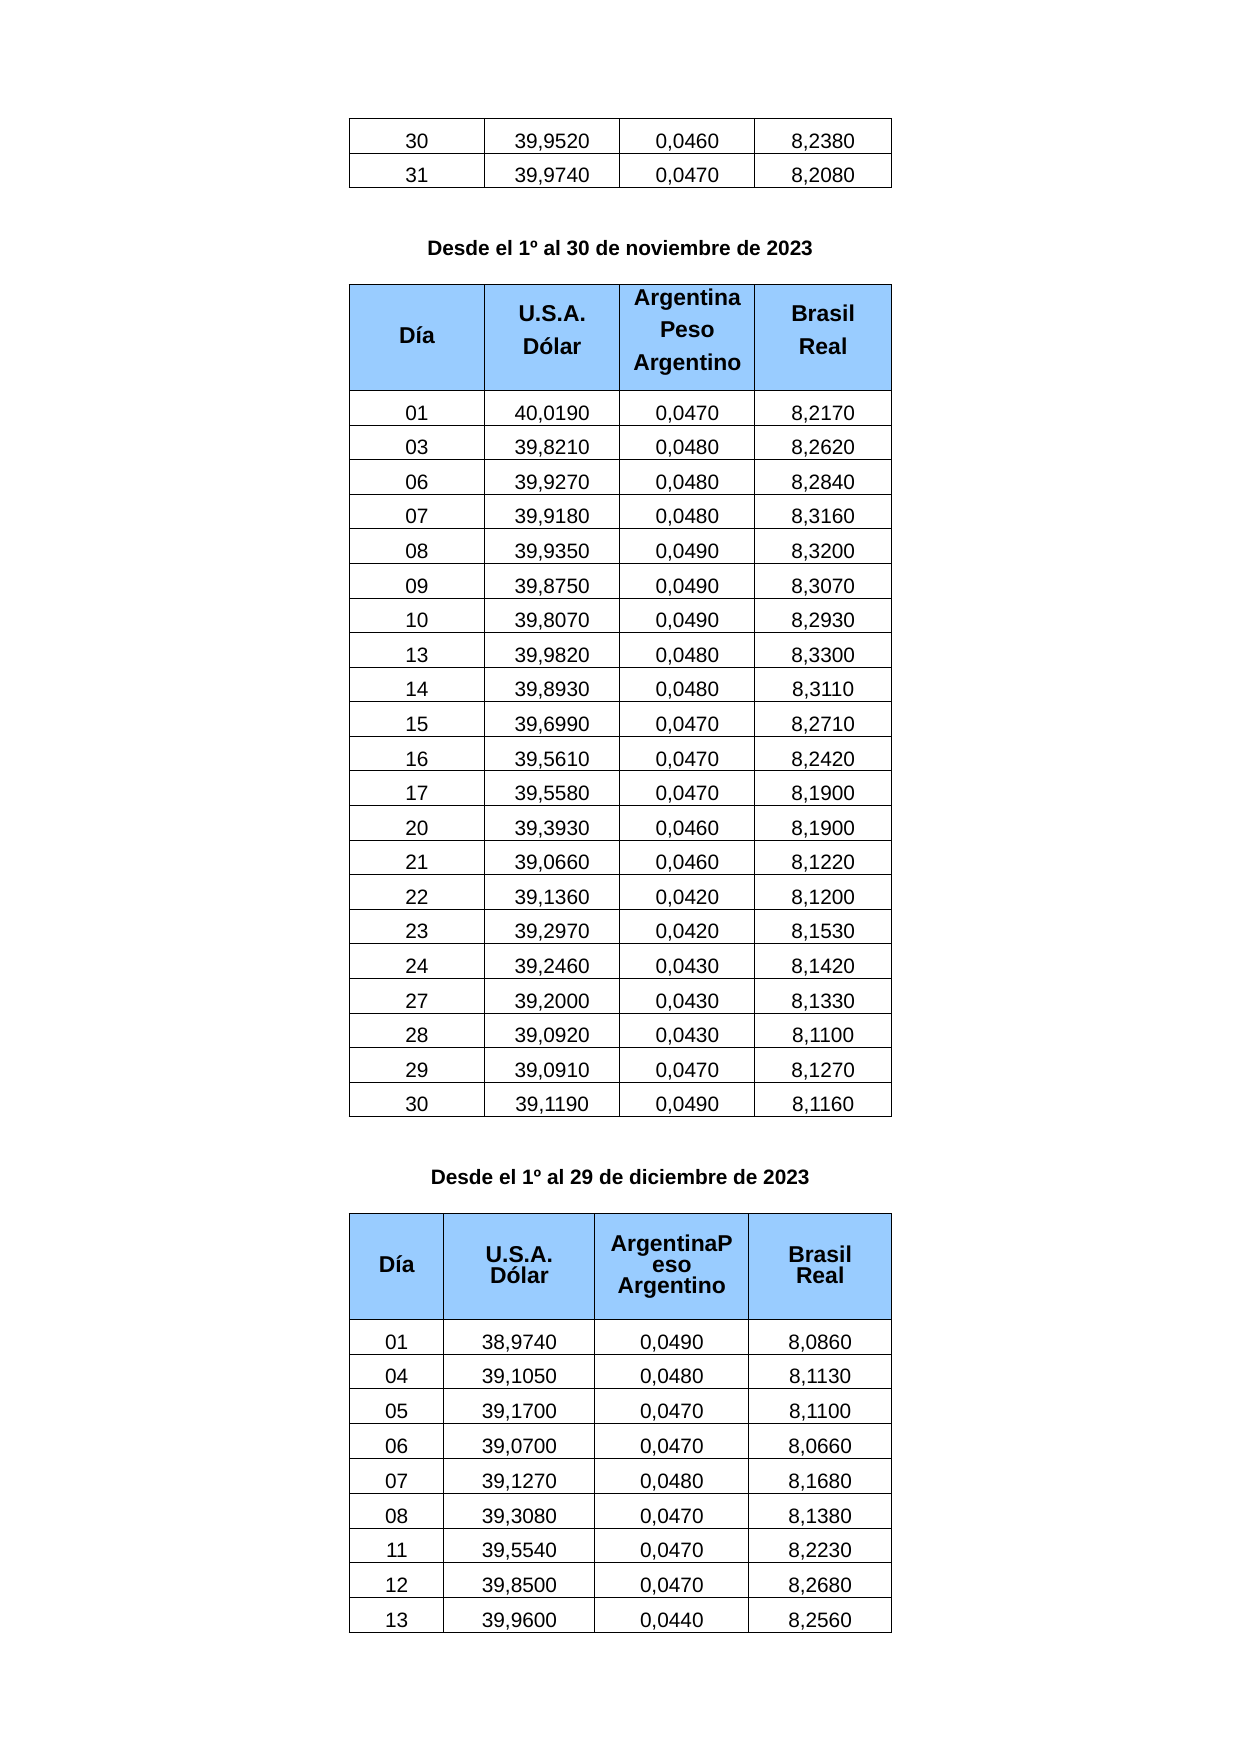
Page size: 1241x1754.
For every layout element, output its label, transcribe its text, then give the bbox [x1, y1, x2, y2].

table_cell 04 [350, 1355, 443, 1388]
table_cell 39,1360 [485, 875, 619, 909]
table_cell 0,0430 [620, 944, 754, 978]
table_cell 39,1050 [444, 1355, 594, 1388]
table_cell 20 [350, 806, 484, 839]
table_cell 8,1680 [749, 1459, 891, 1493]
table_cell 0,0490 [595, 1320, 748, 1353]
table_cell 07 [350, 1459, 443, 1493]
table_cell 29 [350, 1048, 484, 1082]
table_cell 0,0470 [620, 771, 754, 805]
table_cell 09 [350, 564, 484, 597]
table_cell 8,2230 [749, 1529, 891, 1562]
table_cell 08 [350, 1494, 443, 1527]
table_cell 39,5580 [485, 771, 619, 805]
table_cell 39,8500 [444, 1563, 594, 1597]
table_cell 0,0470 [620, 1048, 754, 1082]
table_cell 0,0430 [620, 1014, 754, 1047]
table_header Día [350, 1214, 443, 1319]
table_cell 8,2840 [755, 460, 891, 494]
table_header Brasil Real [755, 285, 891, 390]
table_cell 39,9520 [485, 119, 619, 153]
table_cell 27 [350, 979, 484, 1012]
table_cell 39,5540 [444, 1529, 594, 1562]
table_cell 8,1160 [755, 1083, 891, 1116]
table_cell 39,1700 [444, 1389, 594, 1423]
table_cell 13 [350, 633, 484, 667]
table_header U.S.A. Dólar [444, 1214, 594, 1319]
table_cell 8,1420 [755, 944, 891, 978]
table_cell 12 [350, 1563, 443, 1597]
table_cell 16 [350, 737, 484, 770]
table_cell 8,2680 [749, 1563, 891, 1597]
table_header Día [350, 285, 484, 390]
table_cell 0,0430 [620, 979, 754, 1012]
table_cell 8,2710 [755, 702, 891, 736]
table_cell 30 [350, 1083, 484, 1116]
table_cell 0,0470 [620, 391, 754, 424]
table_cell 0,0460 [620, 841, 754, 874]
table_cell 0,0480 [620, 633, 754, 667]
table_cell 8,1530 [755, 910, 891, 943]
table_cell 39,2000 [485, 979, 619, 1012]
table_cell 0,0440 [595, 1598, 748, 1632]
table_cell 06 [350, 460, 484, 494]
table_cell 31 [350, 154, 484, 187]
table_cell 8,1900 [755, 771, 891, 805]
table_cell 28 [350, 1014, 484, 1047]
table_cell 03 [350, 426, 484, 459]
table_cell 01 [350, 1320, 443, 1353]
table_cell 0,0480 [620, 460, 754, 494]
table_cell 8,3200 [755, 529, 891, 563]
table_cell 0,0470 [620, 702, 754, 736]
table_cell 8,0860 [749, 1320, 891, 1353]
table_cell 39,0700 [444, 1424, 594, 1458]
table_cell 39,8070 [485, 599, 619, 632]
table_cell 40,0190 [485, 391, 619, 424]
table_cell 07 [350, 495, 484, 528]
table_cell 14 [350, 668, 484, 701]
table_cell 8,2560 [749, 1598, 891, 1632]
table_cell 8,3160 [755, 495, 891, 528]
table_cell 0,0490 [620, 564, 754, 597]
table_cell 0,0470 [595, 1494, 748, 1527]
table_cell 8,1220 [755, 841, 891, 874]
table_cell 8,2420 [755, 737, 891, 770]
table_cell 8,1100 [749, 1389, 891, 1423]
table_cell 08 [350, 529, 484, 563]
table_cell 15 [350, 702, 484, 736]
table_cell 39,2970 [485, 910, 619, 943]
table_cell 8,1380 [749, 1494, 891, 1527]
table_cell 39,2460 [485, 944, 619, 978]
table_cell 21 [350, 841, 484, 874]
table_cell 39,9270 [485, 460, 619, 494]
table_cell 0,0470 [620, 154, 754, 187]
table_cell 0,0490 [620, 599, 754, 632]
table_cell 39,5610 [485, 737, 619, 770]
table_cell 8,1900 [755, 806, 891, 839]
table_cell 39,9350 [485, 529, 619, 563]
table_cell 39,0920 [485, 1014, 619, 1047]
table_cell 39,1270 [444, 1459, 594, 1493]
table_cell 0,0480 [620, 668, 754, 701]
table_cell 39,8750 [485, 564, 619, 597]
table_cell 8,2930 [755, 599, 891, 632]
table_cell 8,0660 [749, 1424, 891, 1458]
text Desde el 1º al 29 de diciembre de 2023 [118, 1165, 1122, 1189]
table_cell 13 [350, 1598, 443, 1632]
table_cell 39,3080 [444, 1494, 594, 1527]
table_cell 8,3110 [755, 668, 891, 701]
table_cell 0,0480 [595, 1355, 748, 1388]
table_cell 05 [350, 1389, 443, 1423]
table_cell 39,0660 [485, 841, 619, 874]
table_cell 38,9740 [444, 1320, 594, 1353]
table_cell 8,2080 [755, 154, 891, 187]
table_cell 39,3930 [485, 806, 619, 839]
table_cell 0,0480 [620, 426, 754, 459]
table_cell 39,0910 [485, 1048, 619, 1082]
text Desde el 1º al 30 de noviembre de 2023 [118, 236, 1122, 260]
table_header U.S.A. Dólar [485, 285, 619, 390]
table_cell 0,0480 [595, 1459, 748, 1493]
table_cell 24 [350, 944, 484, 978]
table_header ArgentinaPeso Argentino [595, 1214, 748, 1319]
table_cell 39,6990 [485, 702, 619, 736]
table_cell 8,1100 [755, 1014, 891, 1047]
table_cell 39,9820 [485, 633, 619, 667]
table_cell 17 [350, 771, 484, 805]
table_cell 11 [350, 1529, 443, 1562]
table_cell 22 [350, 875, 484, 909]
table_cell 8,2620 [755, 426, 891, 459]
table_cell 39,9740 [485, 154, 619, 187]
table_cell 0,0480 [620, 495, 754, 528]
table_cell 0,0470 [595, 1389, 748, 1423]
table_cell 0,0420 [620, 910, 754, 943]
table_cell 0,0470 [620, 737, 754, 770]
table_cell 8,3070 [755, 564, 891, 597]
table_cell 8,2170 [755, 391, 891, 424]
table_cell 39,8930 [485, 668, 619, 701]
table_cell 0,0420 [620, 875, 754, 909]
table_cell 0,0490 [620, 1083, 754, 1116]
table_cell 0,0460 [620, 119, 754, 153]
table_cell 8,3300 [755, 633, 891, 667]
table_cell 23 [350, 910, 484, 943]
table_header Brasil Real [749, 1214, 891, 1319]
table_cell 8,1130 [749, 1355, 891, 1388]
table_cell 39,9600 [444, 1598, 594, 1632]
table_cell 8,1200 [755, 875, 891, 909]
table_cell 0,0470 [595, 1529, 748, 1562]
table_cell 8,2380 [755, 119, 891, 153]
table_cell 39,9180 [485, 495, 619, 528]
table_cell 30 [350, 119, 484, 153]
table_cell 0,0490 [620, 529, 754, 563]
table_cell 39,8210 [485, 426, 619, 459]
table_header Argentina Peso Argentino [620, 285, 754, 390]
table_cell 8,1330 [755, 979, 891, 1012]
table_cell 0,0470 [595, 1563, 748, 1597]
table_cell 10 [350, 599, 484, 632]
table_cell 01 [350, 391, 484, 424]
table_cell 0,0460 [620, 806, 754, 839]
table_cell 06 [350, 1424, 443, 1458]
table_cell 39,1190 [485, 1083, 619, 1116]
table_cell 8,1270 [755, 1048, 891, 1082]
table_cell 0,0470 [595, 1424, 748, 1458]
